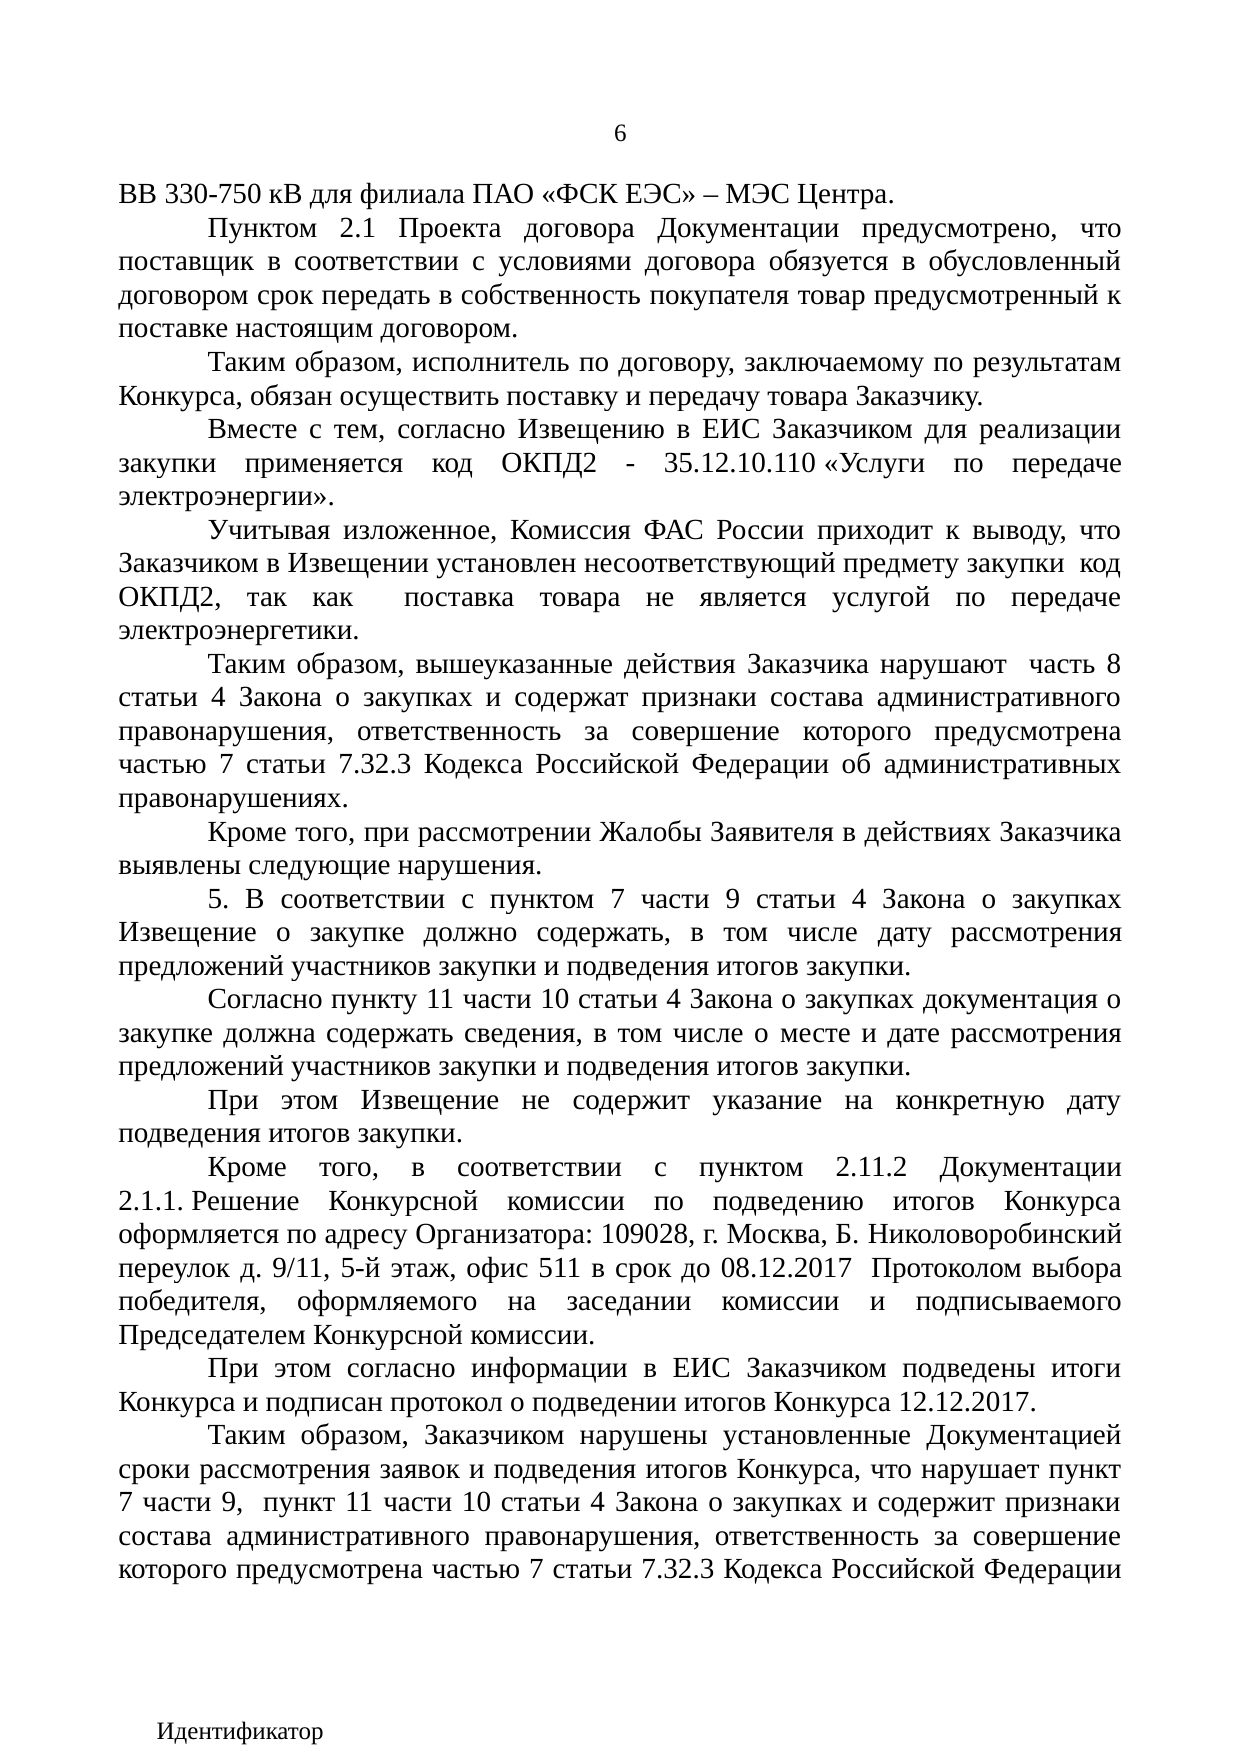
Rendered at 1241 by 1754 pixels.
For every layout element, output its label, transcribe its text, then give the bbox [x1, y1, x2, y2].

text Таким образом, Заказчиком нарушены установленные Документацией сроки рассмотрения заявок и подведения итогов Конкурса, что нарушает пункт 7 части 9, пункт 11 части 10 статьи 4 Закона о закупках и содержит признаки состава административного правонарушения, ответственность за совершение которого предусмотрена частью 7 статьи 7.32.3 Кодекса Российской Федерации [118, 1417, 1122, 1585]
text Таким образом, исполнитель по договору, заключаемому по результатам Конкурса, обязан осуществить поставку и передачу товара Заказчику. [118, 344, 1122, 411]
text Таким образом, вышеуказанные действия Заказчика нарушают часть 8 статьи 4 Закона о закупках и содержат признаки состава административного правонарушения, ответственность за совершение которого предусмотрена частью 7 статьи 7.32.3 Кодекса Российской Федерации об административных правонарушениях. [118, 646, 1122, 814]
text Учитывая изложенное, Комиссия ФАС России приходит к выводу, что Заказчиком в Извещении установлен несоответствующий предмету закупки код ОКПД2, так как поставка товара не является услугой по передаче электроэнергетики. [118, 512, 1122, 646]
text При этом Извещение не содержит указание на конкретную дату подведения итогов закупки. [118, 1082, 1122, 1149]
text Согласно пункту 11 части 10 статьи 4 Закона о закупках документация о закупке должна содержать сведения, в том числе о месте и дате рассмотрения предложений участников закупки и подведения итогов закупки. [118, 981, 1122, 1082]
text При этом согласно информации в ЕИС Заказчиком подведены итоги Конкурса и подписан протокол о подведении итогов Конкурса 12.12.2017. [118, 1350, 1122, 1417]
text Кроме того, при рассмотрении Жалобы Заявителя в действиях Заказчика выявлены следующие нарушения. [118, 814, 1122, 881]
text Кроме того, в соответствии с пунктом 2.11.2 Документации 2.1.1. Решение Конкурсной комиссии по подведению итогов Конкурса оформляется по адресу Организатора: 109028, г. Москва, Б. Николоворобинский переулок д. 9/11, 5-й этаж, офис 511 в срок до 08.12.2017 Протоколом выбора победителя, оформляемого на заседании комиссии и подписываемого Председателем Конкурсной комиссии. [118, 1149, 1122, 1350]
text Пунктом 2.1 Проекта договора Документации предусмотрено, что поставщик в соответствии с условиями договора обязуется в обусловленный договором срок передать в собственность покупателя товар предусмотренный к поставке настоящим договором. [118, 210, 1122, 344]
text ВВ 330-750 кВ для филиала ПАО «ФСК ЕЭС» – МЭС Центра. [118, 176, 1122, 210]
text Вместе с тем, согласно Извещению в ЕИС Заказчиком для реализации закупки применяется код ОКПД2 - 35.12.10.110 «Услуги по передаче электроэнергии». [118, 411, 1122, 512]
text 5. В соответствии с пунктом 7 части 9 статьи 4 Закона о закупках Извещение о закупке должно содержать, в том числе дату рассмотрения предложений участников закупки и подведения итогов закупки. [118, 881, 1122, 981]
